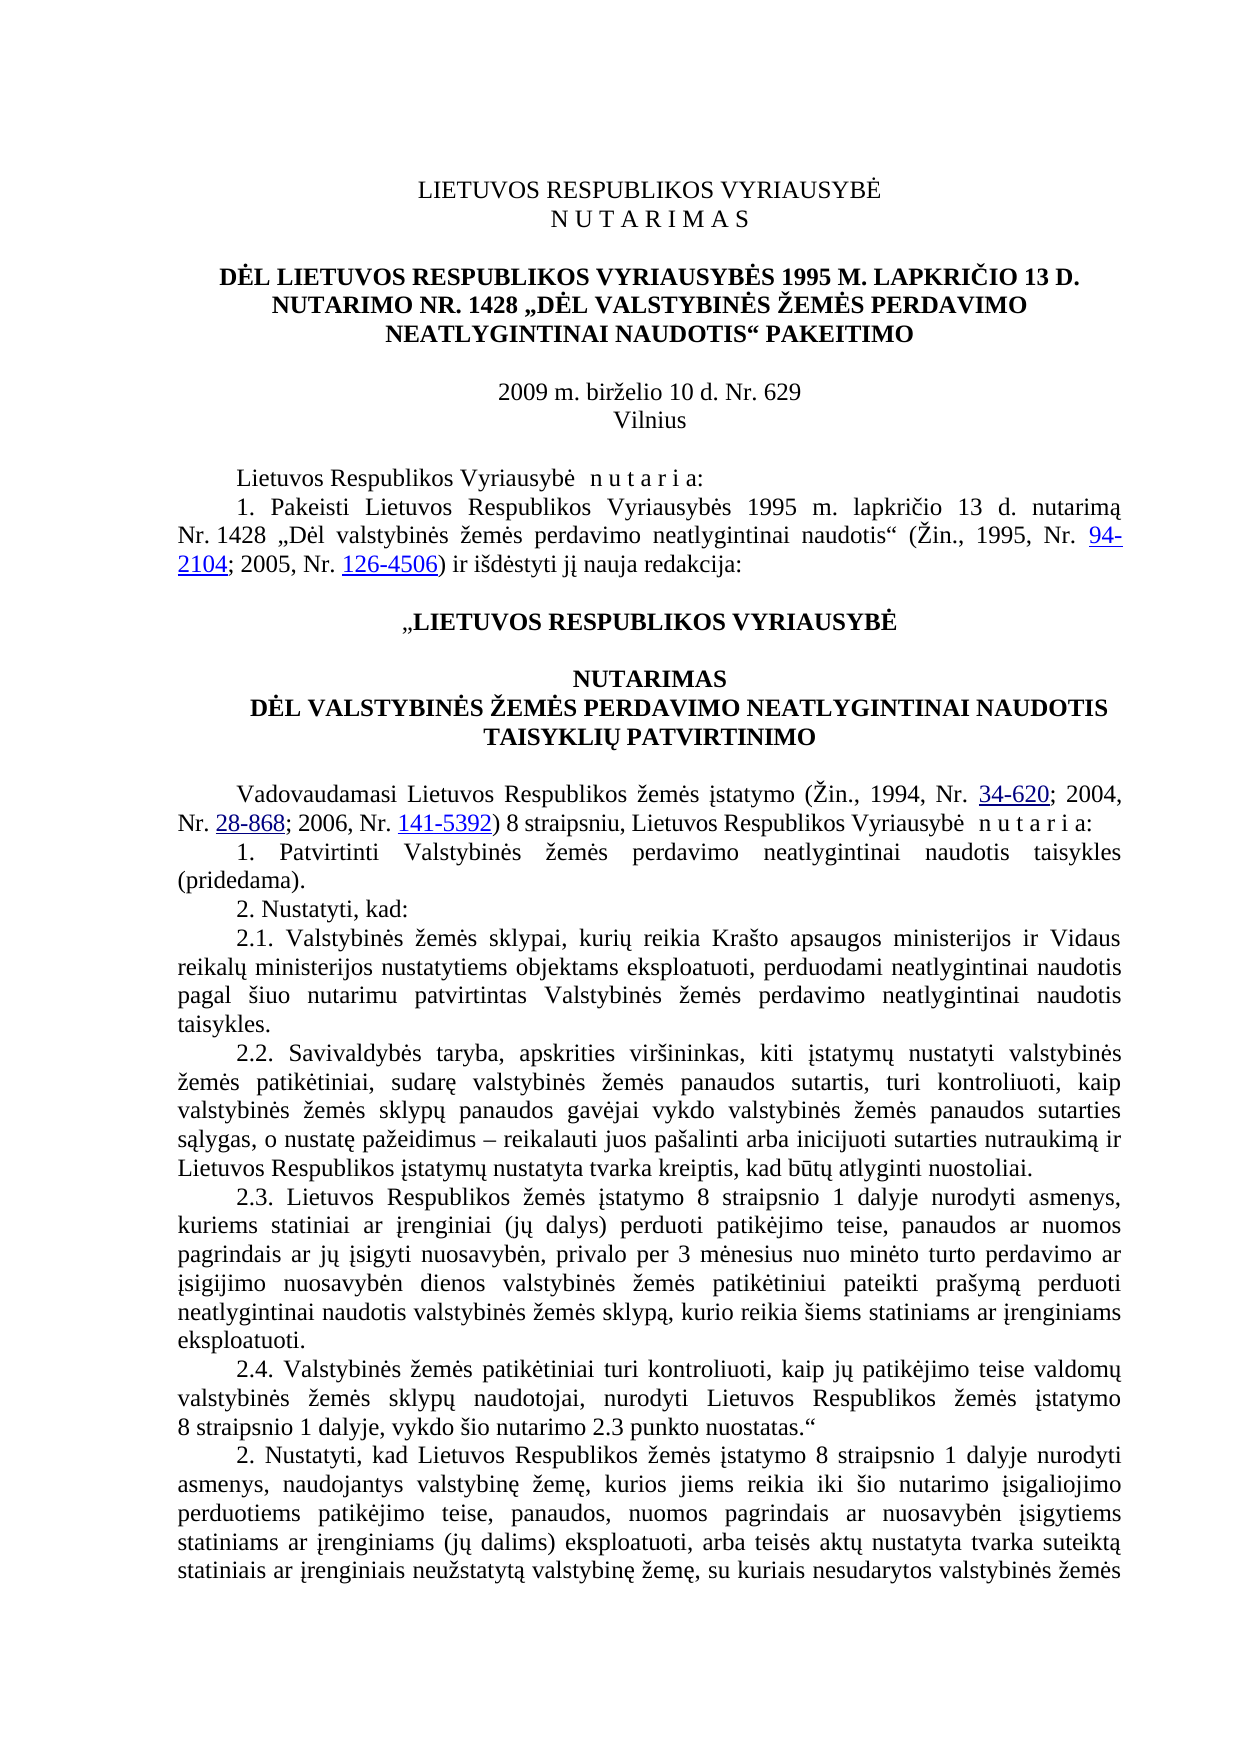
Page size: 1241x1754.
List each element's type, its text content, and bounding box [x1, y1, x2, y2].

text 2.2. Savivaldybės taryba, apskrities viršininkas, kiti įstatymų nustatyti valstybinės žemės patikėtiniai, sudarę valstybinės žemės panaudos sutartis, turi kontroliuoti, kaip valstybinės žemės sklypų panaudos gavėjai vykdo valstybinės žemės panaudos sutarties sąlygas, o nustatę pažeidimus – reikalauti juos pašalinti arba inicijuoti sutarties nutraukimą ir Lietuvos Respublikos įstatymų nustatyta tvarka kreiptis, kad būtų atlyginti nuostoliai. [177, 1038, 1122, 1182]
text 2. Nustatyti, kad Lietuvos Respublikos žemės įstatymo 8 straipsnio 1 dalyje nurodyti asmenys, naudojantys valstybinę žemę, kurios jiems reikia iki šio nutarimo įsigaliojimo perduotiems patikėjimo teise, panaudos, nuomos pagrindais ar nuosavybėn įsigytiems statiniams ar įrenginiams (jų dalims) eksploatuoti, arba teisės aktų nustatyta tvarka suteiktą statiniais ar įrenginiais neužstatytą valstybinę žemę, su kuriais nesudarytos valstybinės žemės [177, 1441, 1122, 1584]
text Lietuvos Respublikos Vyriausybė nutaria: [177, 463, 1122, 492]
text 2009 m. birželio 10 d. Nr. 629 [177, 377, 1122, 406]
text DĖL LIETUVOS RESPUBLIKOS VYRIAUSYBĖS 1995 M. LAPKRIČIO 13 D. NUTARIMO NR. 1428 „DĖL VALSTYBINĖS ŽEMĖS PERDAVIMO NEATLYGINTINAI NAUDOTIS“ PAKEITIMO [177, 262, 1122, 348]
text Vilnius [177, 406, 1122, 434]
text Lietuvos Respublikos Vyriausybė [177, 176, 1122, 204]
text 2.4. Valstybinės žemės patikėtiniai turi kontroliuoti, kaip jų patikėjimo teise valdomų valstybinės žemės sklypų naudotojai, nurodyti Lietuvos Respublikos žemės įstatymo 8 straipsnio 1 dalyje, vykdo šio nutarimo 2.3 punkto nuostatas.“ [177, 1354, 1122, 1441]
text Vadovaudamasi Lietuvos Respublikos žemės įstatymo (Žin., 1994, Nr. 34-620; 2004, Nr. 28-868; 2006, Nr. 141-5392) 8 straipsniu, Lietuvos Respublikos Vyriausybė nutaria: [177, 779, 1122, 837]
text „LIETUVOS RESPUBLIKOS VYRIAUSYBĖ [177, 607, 1122, 636]
text 2.1. Valstybinės žemės sklypai, kurių reikia Krašto apsaugos ministerijos ir Vidaus reikalų ministerijos nustatytiems objektams eksploatuoti, perduodami neatlygintinai naudotis pagal šiuo nutarimu patvirtintas Valstybinės žemės perdavimo neatlygintinai naudotis taisykles. [177, 923, 1122, 1038]
text 2. Nustatyti, kad: [177, 894, 1122, 923]
text 1. Patvirtinti Valstybinės žemės perdavimo neatlygintinai naudotis taisykles (pridedama). [177, 837, 1122, 894]
text Dėl VALSTYBINĖS ŽEMĖS PERDAVIMO NEATLYGINTINAI NAUDOTIS TAISYKLIŲ PATVIRTINIMO [177, 693, 1122, 751]
text 2.3. Lietuvos Respublikos žemės įstatymo 8 straipsnio 1 dalyje nurodyti asmenys, kuriems statiniai ar įrenginiai (jų dalys) perduoti patikėjimo teise, panaudos ar nuomos pagrindais ar jų įsigyti nuosavybėn, privalo per 3 mėnesius nuo minėto turto perdavimo ar įsigijimo nuosavybėn dienos valstybinės žemės patikėtiniui pateikti prašymą perduoti neatlygintinai naudotis valstybinės žemės sklypą, kurio reikia šiems statiniams ar įrenginiams eksploatuoti. [177, 1182, 1122, 1354]
text 1. Pakeisti Lietuvos Respublikos Vyriausybės 1995 m. lapkričio 13 d. nutarimą Nr. 1428 „Dėl valstybinės žemės perdavimo neatlygintinai naudotis“ (Žin., 1995, Nr. 94-2104; 2005, Nr. 126-4506) ir išdėstyti jį nauja redakcija: [177, 492, 1122, 578]
text NUTARIMAS [177, 204, 1122, 233]
text NUTARIMAS [177, 664, 1122, 693]
